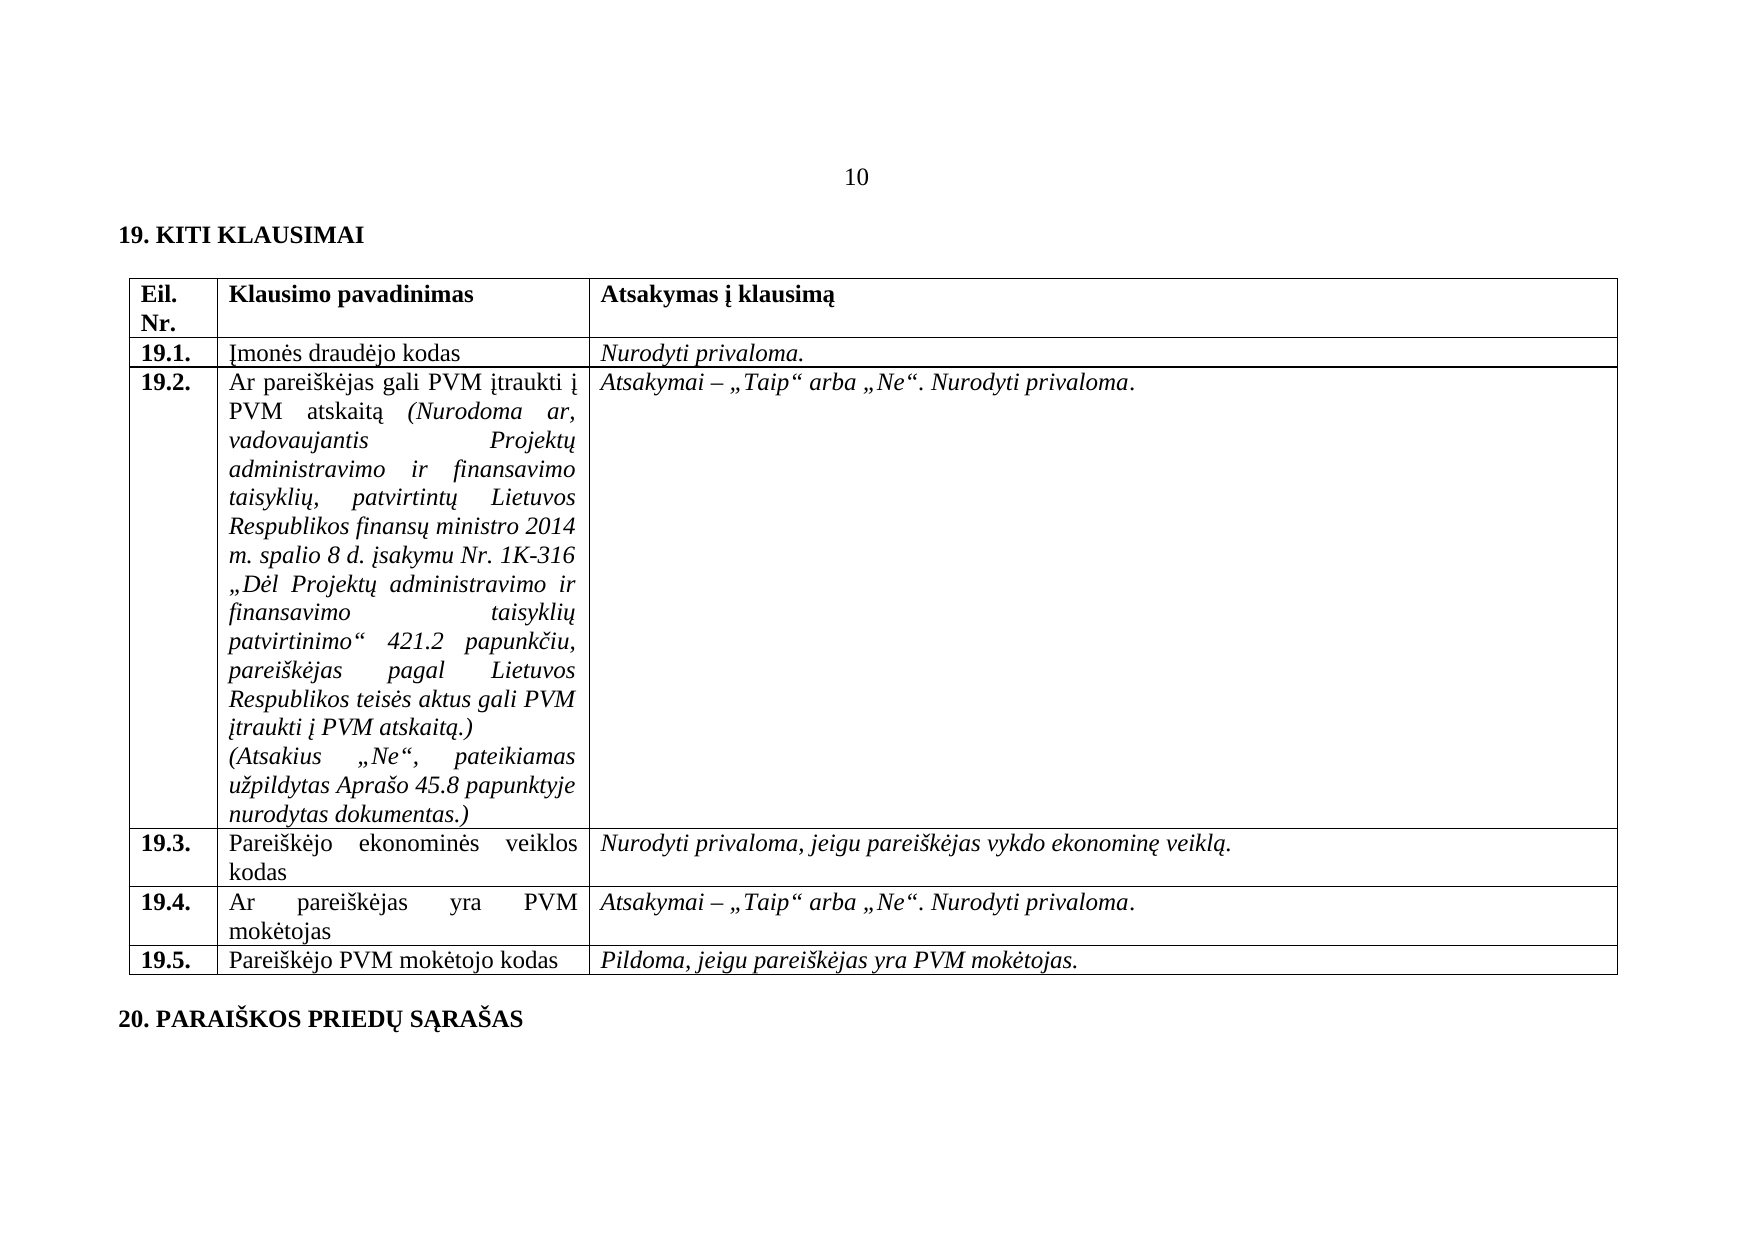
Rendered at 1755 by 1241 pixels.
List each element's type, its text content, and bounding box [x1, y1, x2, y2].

table_header Eil. Nr. [130, 279, 217, 337]
text 20. PARAIŠKOS PRIEDŲ SĄRAŠAS [118, 1004, 1594, 1033]
table_cell Įmonės draudėjo kodas [218, 338, 589, 366]
table_cell Pildoma, jeigu pareiškėjas yra PVM mokėtojas. [590, 946, 1617, 974]
table_cell Pareiškėjo ekonominės veiklos kodas [218, 829, 589, 886]
table_cell 19.5. [130, 946, 217, 974]
table_cell 19.2. [130, 368, 217, 827]
table_header Atsakymas į klausimą [590, 279, 1617, 337]
table_cell Atsakymai – „Taip“ arba „Ne“. Nurodyti privaloma. [590, 887, 1617, 944]
table_cell 19.3. [130, 829, 217, 886]
text 19. KITI KLAUSIMAI [118, 221, 1594, 249]
table_cell 19.1. [130, 338, 217, 366]
table_cell Ar pareiškėjas gali PVM įtraukti į PVM atskaitą (Nurodoma ar, vadovaujantis Projektų administravimo ir finansavimo taisyklių, patvirtintų Lietuvos Respublikos finansų ministro 2014 m. spalio 8 d. įsakymu Nr. 1K-316 „Dėl Projektų administravimo ir finansavimo taisyklių patvirtinimo“ 421.2 papunkčiu, pareiškėjas pagal Lietuvos Respublikos teisės aktus gali PVM įtraukti į PVM atskaitą.) (Atsakius „Ne“, pateikiamas užpildytas Aprašo 45.8 papunktyje nurodytas dokumentas.) [218, 368, 589, 827]
table_cell Pareiškėjo PVM mokėtojo kodas [218, 946, 589, 974]
table_cell 19.4. [130, 887, 217, 944]
table_cell Nurodyti privaloma. [590, 338, 1617, 366]
table_cell Atsakymai – „Taip“ arba „Ne“. Nurodyti privaloma. [590, 368, 1617, 827]
table_header Klausimo pavadinimas [218, 279, 589, 337]
table_cell Nurodyti privaloma, jeigu pareiškėjas vykdo ekonominę veiklą. [590, 829, 1617, 886]
table_cell Ar pareiškėjas yra PVM mokėtojas [218, 887, 589, 944]
